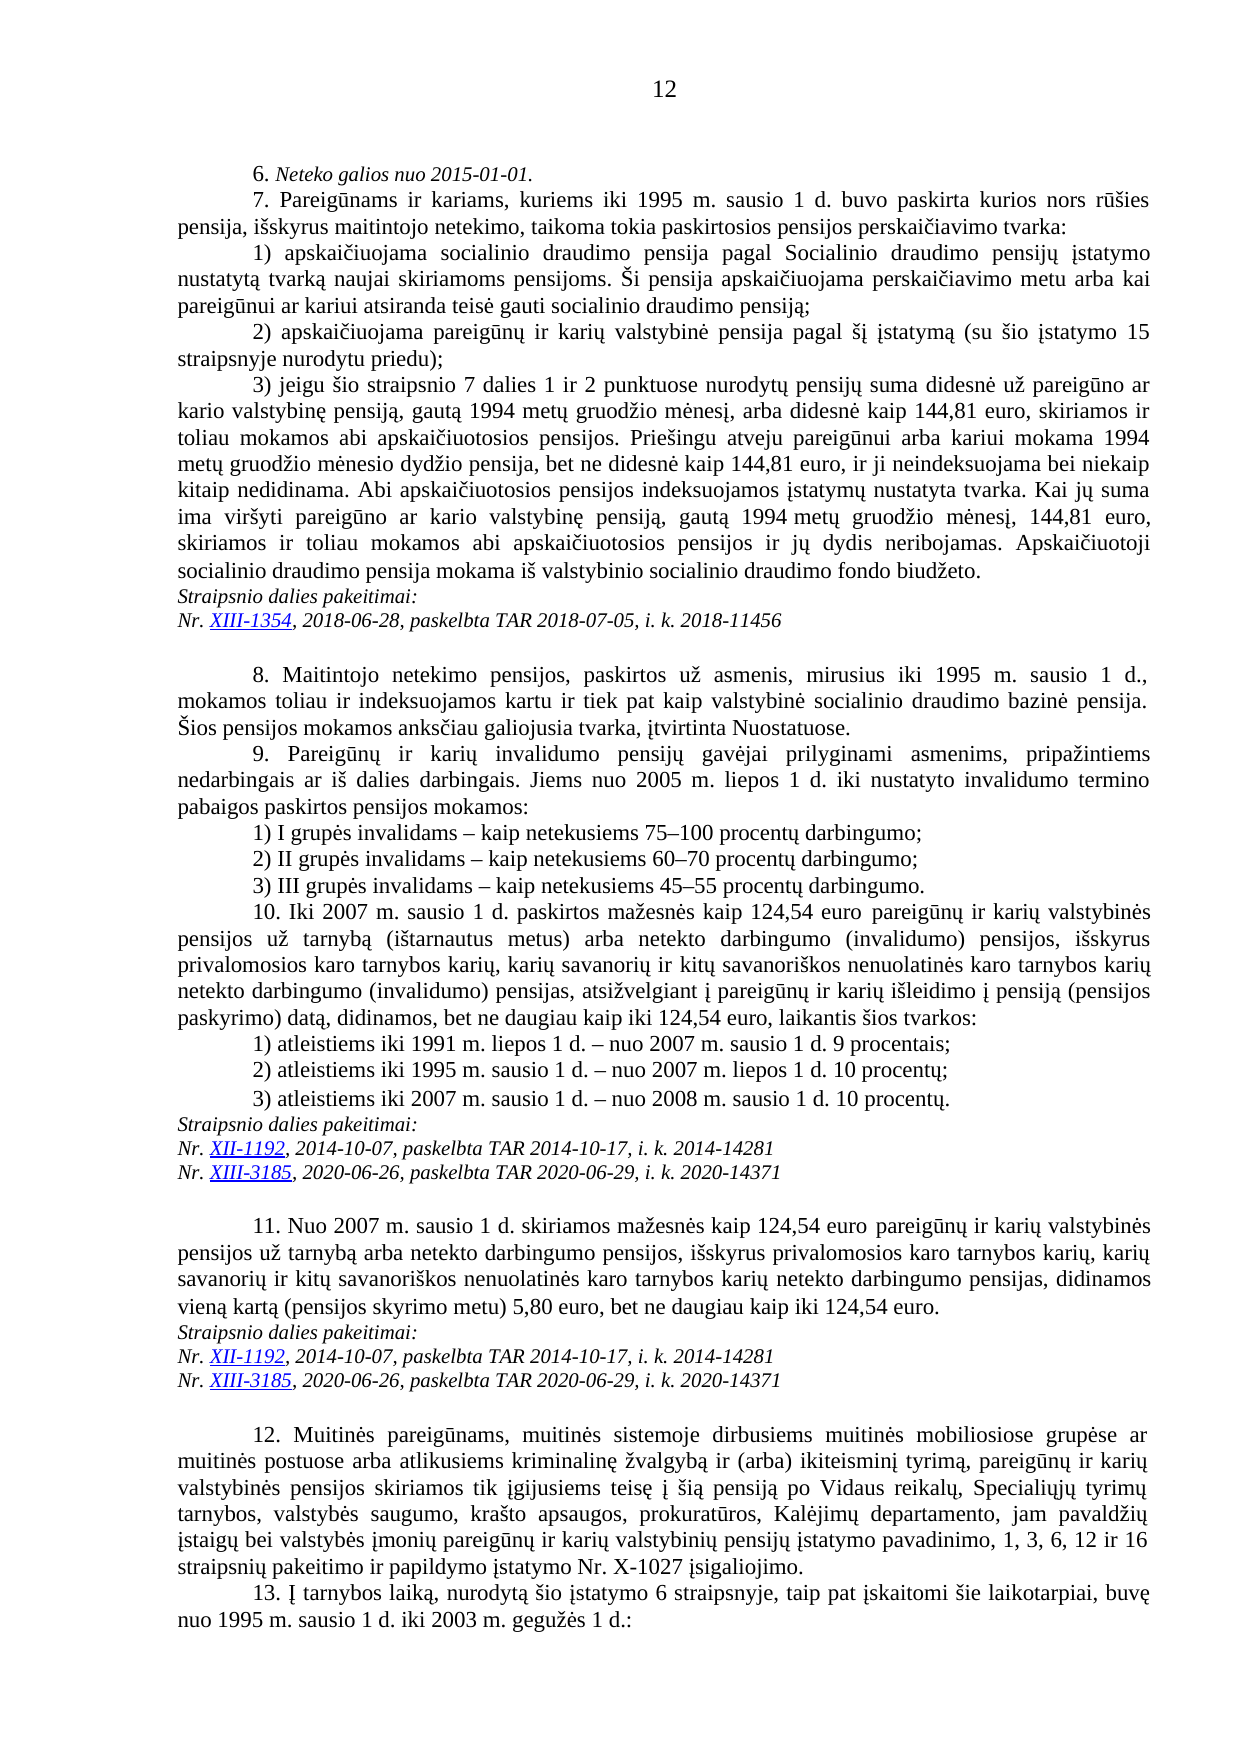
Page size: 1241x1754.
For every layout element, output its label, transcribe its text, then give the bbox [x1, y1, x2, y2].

text 1) I grupės invalidams – kaip netekusiems 75–100 procentų darbingumo; [177, 819, 1152, 846]
text 13. Į tarnybos laiką, nurodytą šio įstatymo 6 straipsnyje, taip pat įskaitomi šie laikotarpiai, buvę nuo 1995 m. sausio 1 d. iki 2003 m. gegužės 1 d.: [177, 1579, 1152, 1632]
text Nr. XIII-3185, 2020-06-26, paskelbta TAR 2020-06-29, i. k. 2020-14371 [177, 1159, 1152, 1184]
text Nr. XIII-3185, 2020-06-26, paskelbta TAR 2020-06-29, i. k. 2020-14371 [177, 1368, 1152, 1392]
text 2) II grupės invalidams – kaip netekusiems 60–70 procentų darbingumo; [177, 846, 1152, 872]
text 1) apskaičiuojama socialinio draudimo pensija pagal Socialinio draudimo pensijų įstatymo nustatytą tvarką naujai skiriamoms pensijoms. Ši pensija apskaičiuojama perskaičiavimo metu arba kai pareigūnui ar kariui atsiranda teisė gauti socialinio draudimo pensiją; [177, 239, 1152, 318]
text 7. Pareigūnams ir kariams, kuriems iki 1995 m. sausio 1 d. buvo paskirta kurios nors rūšies pensija, išskyrus maitintojo netekimo, taikoma tokia paskirtosios pensijos perskaičiavimo tvarka: [177, 186, 1152, 239]
text Nr. XII-1192, 2014-10-07, paskelbta TAR 2014-10-17, i. k. 2014-14281 [177, 1136, 1152, 1159]
text 2) apskaičiuojama pareigūnų ir karių valstybinė pensija pagal šį įstatymą (su šio įstatymo 15 straipsnyje nurodytu priedu); [177, 318, 1152, 371]
text Straipsnio dalies pakeitimai: [177, 1320, 1152, 1344]
text 2) atleistiems iki 1995 m. sausio 1 d. – nuo 2007 m. liepos 1 d. 10 procentų; [177, 1056, 1152, 1083]
text Nr. XII-1192, 2014-10-07, paskelbta TAR 2014-10-17, i. k. 2014-14281 [177, 1344, 1152, 1368]
text 6. Neteko galios nuo 2015-01-01. [177, 160, 1149, 186]
text 10. Iki 2007 m. sausio 1 d. paskirtos mažesnės kaip 124,54 euro pareigūnų ir karių valstybinės pensijos už tarnybą (ištarnautus metus) arba netekto darbingumo (invalidumo) pensijos, išskyrus privalomosios karo tarnybos karių, karių savanorių ir kitų savanoriškos nenuolatinės karo tarnybos karių netekto darbingumo (invalidumo) pensijas, atsižvelgiant į pareigūnų ir karių išleidimo į pensiją (pensijos paskyrimo) datą, didinamos, bet ne daugiau kaip iki 124,54 euro, laikantis šios tvarkos: [177, 898, 1152, 1030]
text 3) jeigu šio straipsnio 7 dalies 1 ir 2 punktuose nurodytų pensijų suma didesnė už pareigūno ar kario valstybinę pensiją, gautą 1994 metų gruodžio mėnesį, arba didesnė kaip 144,81 euro, skiriamos ir toliau mokamos abi apskaičiuotosios pensijos. Priešingu atveju pareigūnui arba kariui mokama 1994 metų gruodžio mėnesio dydžio pensija, bet ne didesnė kaip 144,81 euro, ir ji neindeksuojama bei niekaip kitaip nedidinama. Abi apskaičiuotosios pensijos indeksuojamos įstatymų nustatyta tvarka. Kai jų suma ima viršyti pareigūno ar kario valstybinę pensiją, gautą 1994 metų gruodžio mėnesį, 144,81 euro, skiriamos ir toliau mokamos abi apskaičiuotosios pensijos ir jų dydis neribojamas. Apskaičiuotoji socialinio draudimo pensija mokama iš valstybinio socialinio draudimo fondo biudžeto. [177, 371, 1152, 584]
text 8. Maitintojo netekimo pensijos, paskirtos už asmenis, mirusius iki 1995 m. sausio 1 d., mokamos toliau ir indeksuojamos kartu ir tiek pat kaip valstybinė socialinio draudimo bazinė pensija. Šios pensijos mokamos anksčiau galiojusia tvarka, įtvirtinta Nuostatuose. [177, 661, 1149, 740]
text 3) III grupės invalidams – kaip netekusiems 45–55 procentų darbingumo. [177, 872, 1152, 898]
text 12. Muitinės pareigūnams, muitinės sistemoje dirbusiems muitinės mobiliosiose grupėse ar muitinės postuose arba atlikusiems kriminalinę žvalgybą ir (arba) ikiteisminį tyrimą, pareigūnų ir karių valstybinės pensijos skiriamos tik įgijusiems teisę į šią pensiją po Vidaus reikalų, Specialiųjų tyrimų tarnybos, valstybės saugumo, krašto apsaugos, prokuratūros, Kalėjimų departamento, jam pavaldžių įstaigų bei valstybės įmonių pareigūnų ir karių valstybinių pensijų įstatymo pavadinimo, 1, 3, 6, 12 ir 16 straipsnių pakeitimo ir papildymo įstatymo Nr. X-1027 įsigaliojimo. [177, 1421, 1149, 1579]
text Straipsnio dalies pakeitimai: [177, 1111, 1152, 1136]
text Straipsnio dalies pakeitimai: [177, 584, 1152, 608]
text 11. Nuo 2007 m. sausio 1 d. skiriamos mažesnės kaip 124,54 euro pareigūnų ir karių valstybinės pensijos už tarnybą arba netekto darbingumo pensijos, išskyrus privalomosios karo tarnybos karių, karių savanorių ir kitų savanoriškos nenuolatinės karo tarnybos karių netekto darbingumo pensijas, didinamos vieną kartą (pensijos skyrimo metu) 5,80 euro, bet ne daugiau kaip iki 124,54 euro. [177, 1212, 1152, 1320]
text 3) atleistiems iki 2007 m. sausio 1 d. – nuo 2008 m. sausio 1 d. 10 procentų. [177, 1083, 1152, 1111]
text Nr. XIII-1354, 2018-06-28, paskelbta TAR 2018-07-05, i. k. 2018-11456 [177, 608, 1152, 632]
text 9. Pareigūnų ir karių invalidumo pensijų gavėjai prilyginami asmenims, pripažintiems nedarbingais ar iš dalies darbingais. Jiems nuo 2005 m. liepos 1 d. iki nustatyto invalidumo termino pabaigos paskirtos pensijos mokamos: [177, 740, 1152, 819]
text 1) atleistiems iki 1991 m. liepos 1 d. – nuo 2007 m. sausio 1 d. 9 procentais; [177, 1030, 1152, 1056]
